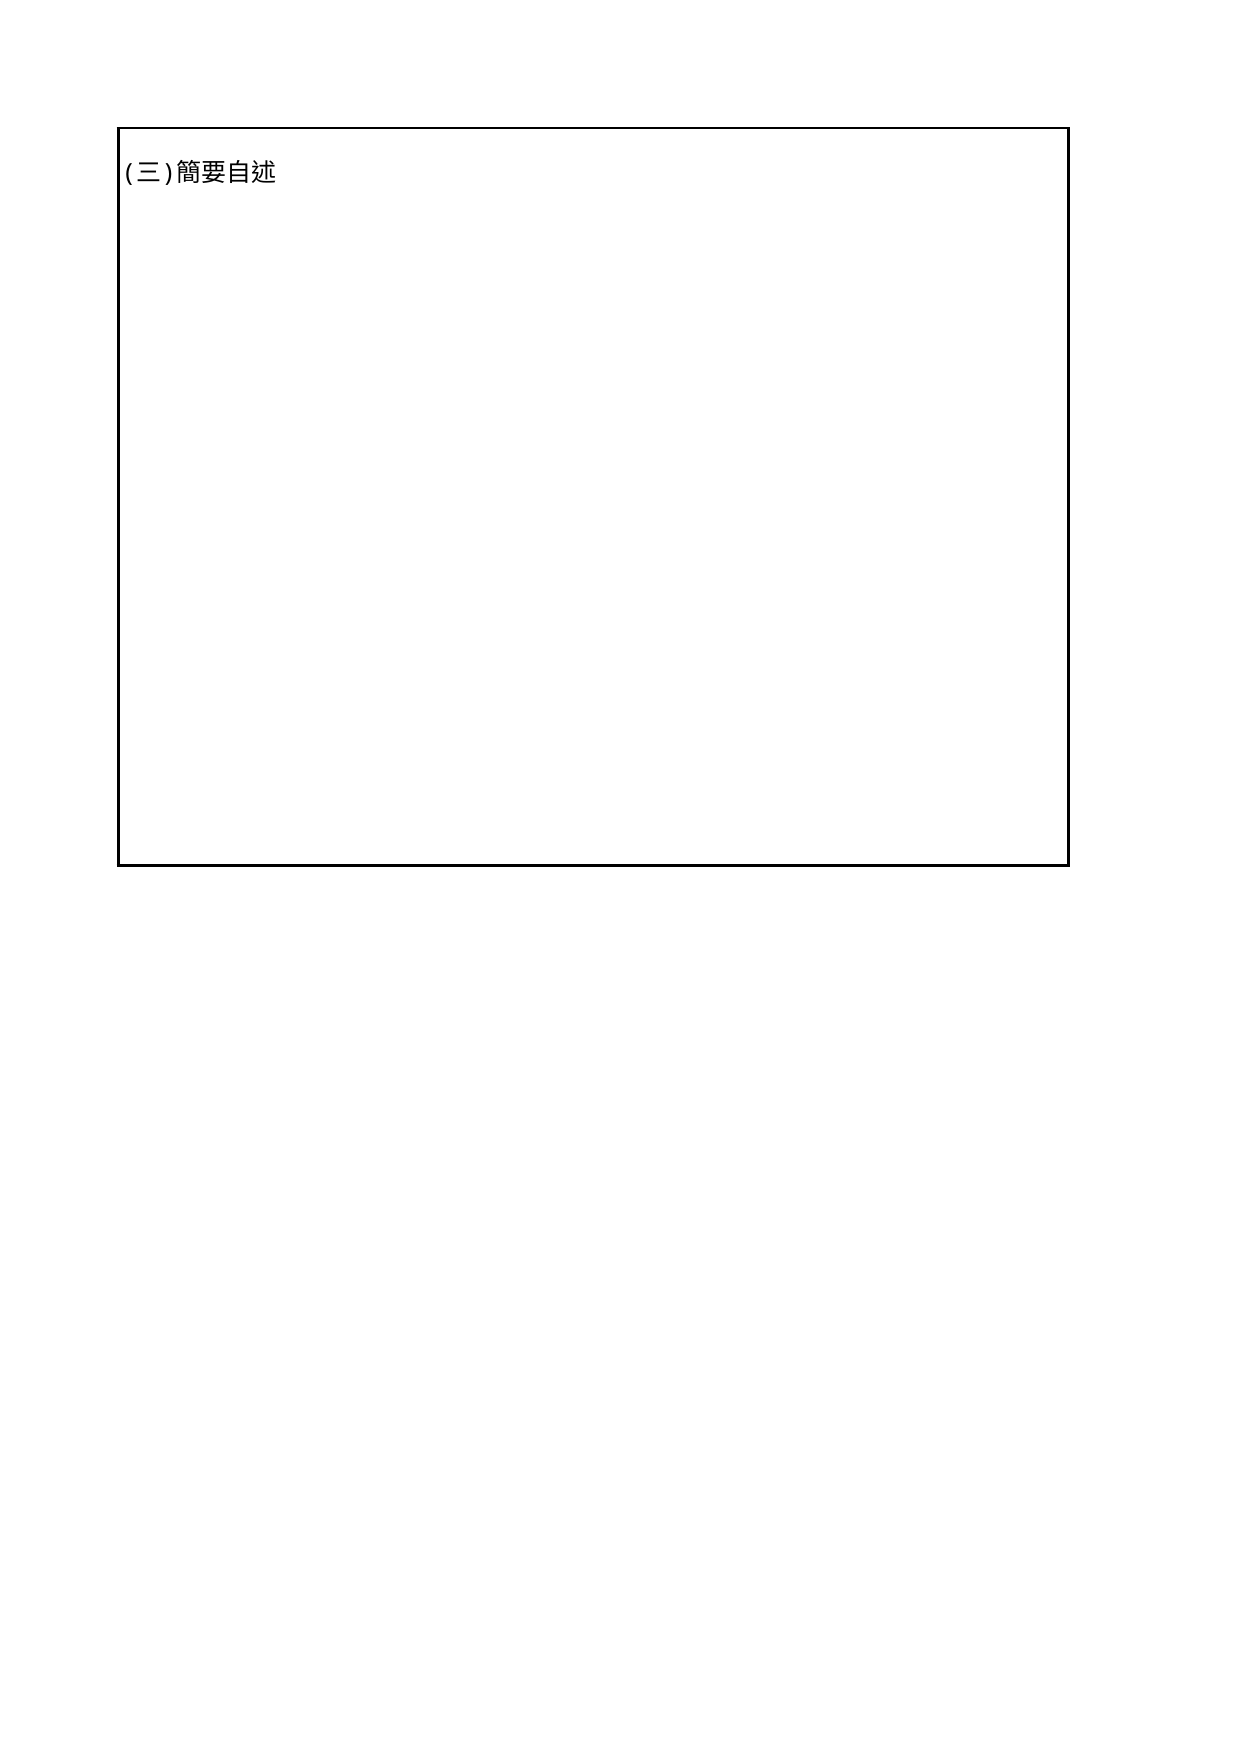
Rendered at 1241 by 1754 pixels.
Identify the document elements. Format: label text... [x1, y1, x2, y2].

table_cell (三)簡要自述 [120, 129, 1067, 864]
